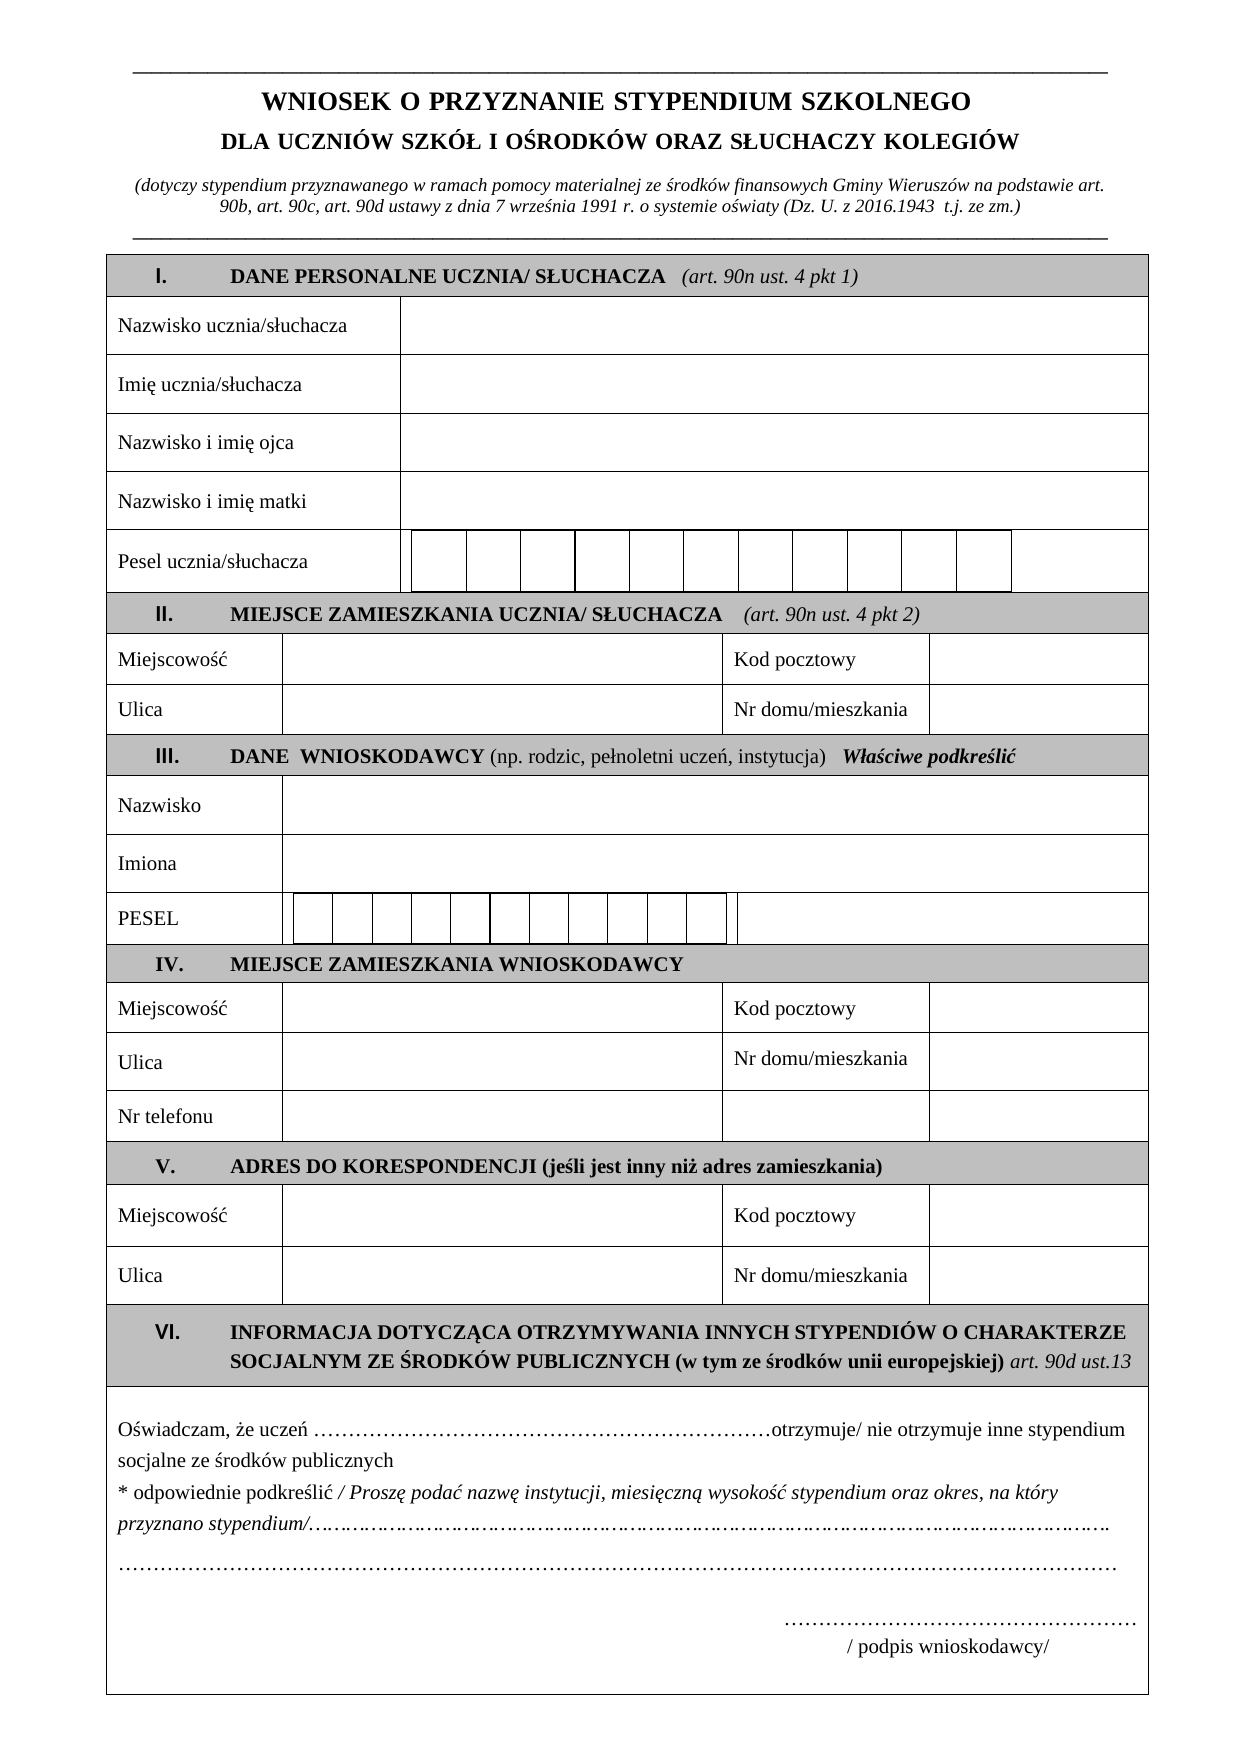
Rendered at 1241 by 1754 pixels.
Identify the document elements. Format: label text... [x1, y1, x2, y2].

table_cell [930, 685, 1148, 733]
table_header [491, 894, 529, 943]
table_cell Nr domu/mieszkania [723, 685, 929, 733]
table_cell [283, 1247, 722, 1304]
table_header DANE PERSONALNE UCZNIA/ SŁUCHACZA (art. 90n ust. 4 pkt 1) [107, 255, 1148, 296]
table_cell [930, 1185, 1148, 1246]
table_cell [401, 530, 411, 592]
table_header [569, 894, 607, 943]
table_cell [283, 893, 293, 944]
table_cell PESEL [107, 893, 282, 944]
table_cell [283, 634, 722, 683]
table_cell [401, 297, 1148, 354]
table_header [957, 531, 1011, 591]
table_cell [283, 1091, 722, 1141]
table_header [576, 531, 629, 591]
table_cell Nazwisko ucznia/słuchacza [107, 297, 400, 354]
table_cell DANE WNIOSKODAWCY (np. rodzic, pełnoletni uczeń, instytucja) Właściwe podkreślić [107, 735, 1148, 775]
table_cell [283, 835, 1148, 892]
table_cell Nazwisko i imię matki [107, 472, 400, 529]
table_cell [930, 634, 1148, 683]
table_cell [283, 1033, 722, 1090]
table_header [412, 531, 466, 591]
table_cell [401, 472, 1148, 529]
table_cell [723, 1091, 929, 1141]
table_cell [283, 1185, 722, 1246]
table_cell Oświadczam, że uczeń …………………………………………………………otrzymuje/ nie otrzymuje inne stypendium socjalne ze środków publicznych * odpowiednie podkreślić / Proszę podać nazwę instytucji, miesięczną wysokość stypendium oraz okres, na który przyznano stypendium/…………………………………………………………………………………………………………………. ……………………………………………………………………………………………………………………………… …………………………………………… / podpis wnioskodawcy/ [107, 1387, 1148, 1694]
table_cell Miejscowość [107, 983, 282, 1032]
table_header [848, 531, 901, 591]
table_header [451, 894, 489, 943]
table_header [739, 531, 792, 591]
table_cell [930, 1091, 1148, 1141]
table_cell [283, 983, 722, 1032]
table_cell Nazwisko i imię ojca [107, 414, 400, 471]
table_header [793, 531, 847, 591]
text 90b, art. 90c, art. 90d ustawy z dnia 7 września 1991 r. o systemie oświaty (Dz. U. z 2016.1943 t.j. ze zm.) [118, 195, 1122, 217]
text wniosek o przyznanie stypendium szkolnego dla uczniów szkół i ośrodków oraz słuchaczy kolegiów [118, 79, 1122, 156]
table_cell [1012, 530, 1148, 592]
table_header [687, 894, 726, 943]
table_cell [738, 893, 1148, 944]
table_header [294, 894, 332, 943]
table_header [902, 531, 956, 591]
table_cell Kod pocztowy [723, 634, 929, 683]
table_cell [727, 893, 737, 944]
table_cell MIEJSCE ZAMIESZKANIA WNIOSKODAWCY [107, 945, 1148, 982]
table_cell ADRES DO KORESPONDENCJI (jeśli jest inny niż adres zamieszkania) [107, 1142, 1148, 1184]
text ________________________________________________________________________________________________________ [118, 220, 1122, 241]
table_cell INFORMACJA DOTYCZĄCA OTRZYMYWANIA INNYCH STYPENDIÓW O CHARAKTERZE SOCJALNYM ZE ŚRODKÓW PUBLICZNYCH (w tym ze środków unii europejskiej) art. 90d ust.13 [107, 1305, 1148, 1386]
table_header [333, 894, 372, 943]
table_cell [930, 1033, 1148, 1090]
table_header [521, 531, 574, 591]
table_cell Ulica [107, 1033, 282, 1090]
table_header [373, 894, 411, 943]
text ________________________________________________________________________________________________________ [118, 54, 1122, 76]
table_cell Imię ucznia/słuchacza [107, 355, 400, 412]
table_header [467, 531, 520, 591]
table_cell Nr domu/mieszkania [723, 1247, 929, 1304]
table_header [608, 894, 647, 943]
table_cell [401, 355, 1148, 412]
table_cell MIEJSCE ZAMIESZKANIA UCZNIA/ SŁUCHACZA (art. 90n ust. 4 pkt 2) [107, 593, 1148, 633]
table_header [648, 894, 686, 943]
table_cell [401, 414, 1148, 471]
table_cell [930, 983, 1148, 1032]
table_cell Kod pocztowy [723, 1185, 929, 1246]
text (dotyczy stypendium przyznawanego w ramach pomocy materialnej ze środków finansowych Gminy Wieruszów na podstawie art. [118, 173, 1122, 195]
table_header [684, 531, 738, 591]
table_header [630, 531, 683, 591]
table_cell Imiona [107, 835, 282, 892]
table_header [530, 894, 568, 943]
table_cell Ulica [107, 685, 282, 733]
table_cell Miejscowość [107, 634, 282, 683]
table_cell Nr telefonu [107, 1091, 282, 1141]
table_cell Ulica [107, 1247, 282, 1304]
table_cell Pesel ucznia/słuchacza [107, 530, 400, 592]
table_cell Miejscowość [107, 1185, 282, 1246]
table_cell Nr domu/mieszkania [723, 1033, 929, 1090]
table_header [412, 894, 450, 943]
table_cell [283, 776, 1148, 833]
table_cell [930, 1247, 1148, 1304]
table_cell Kod pocztowy [723, 983, 929, 1032]
table_cell [283, 685, 722, 733]
table_cell Nazwisko [107, 776, 282, 833]
